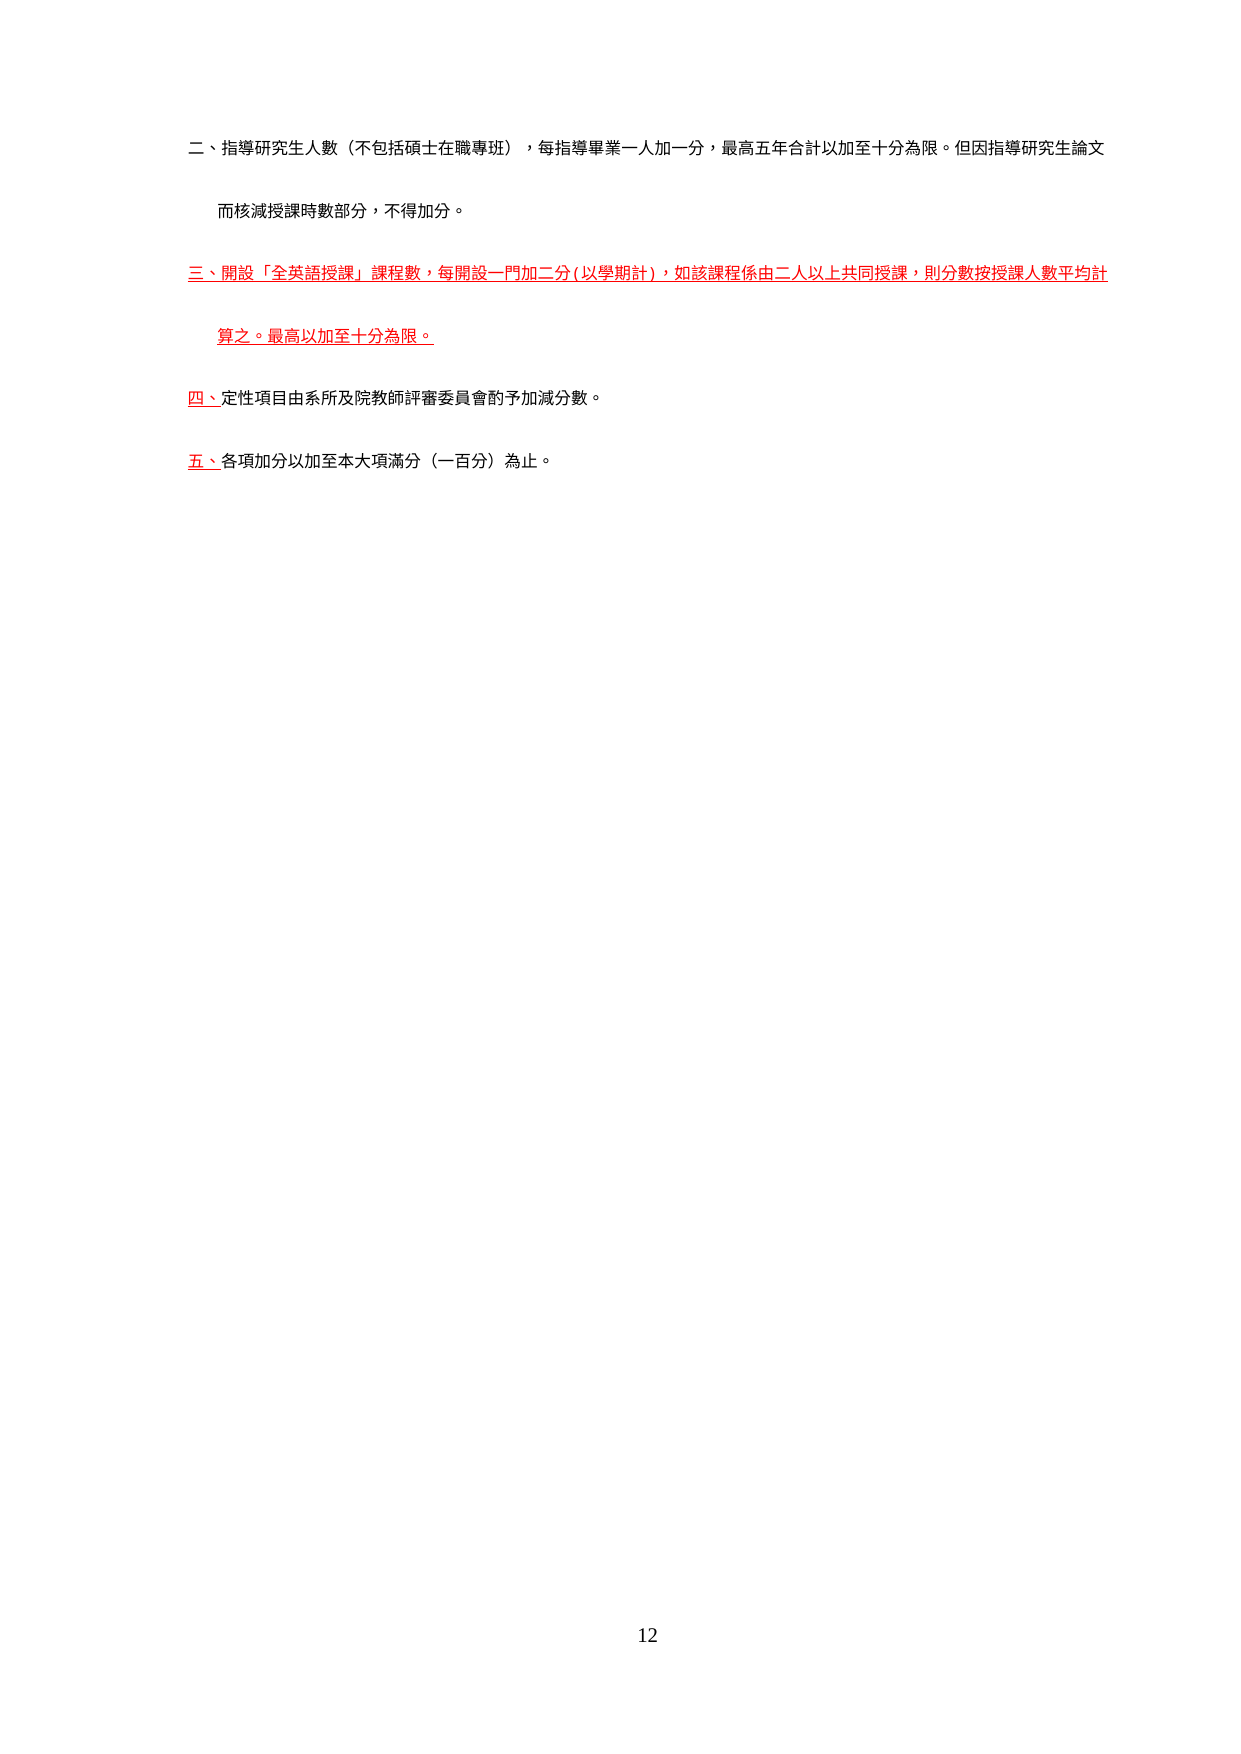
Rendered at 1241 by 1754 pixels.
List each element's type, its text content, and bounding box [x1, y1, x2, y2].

text 五、各項加分以加至本大項滿分（一百分）為止。 [187, 418, 1107, 481]
text 四、定性項目由系所及院教師評審委員會酌予加減分數。 [187, 356, 1107, 418]
text 算之。最高以加至十分為限。 [187, 282, 1107, 356]
text 三、開設「全英語授課」課程數，每開設一門加二分(以學期計)，如該課程係由二人以上共同授課，則分數按授課人數平均計 [187, 231, 1107, 281]
text 二、指導研究生人數（不包括碩士在職專班），每指導畢業一人加一分，最高五年合計以加至十分為限。但因指導研究生論文而核減授課時數部分，不得加分。 [188, 106, 1107, 231]
